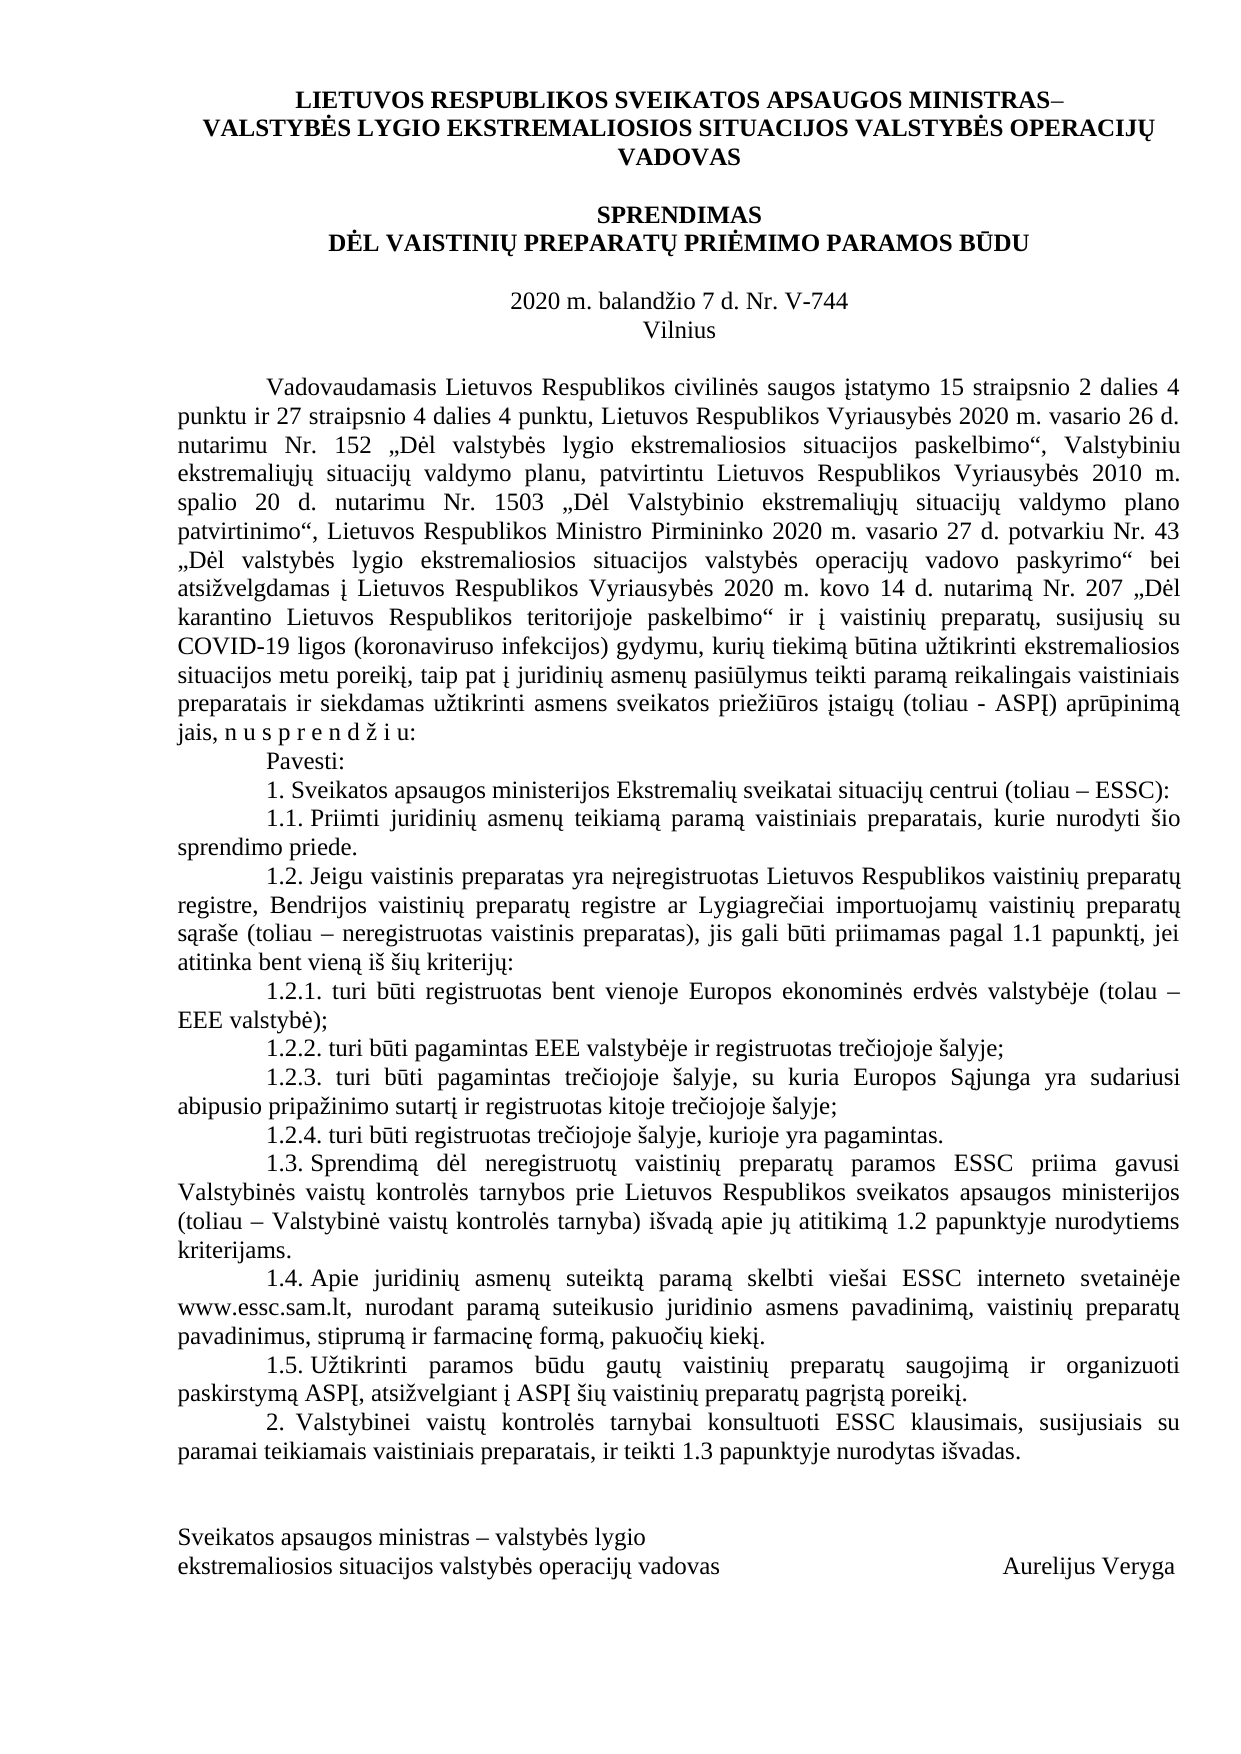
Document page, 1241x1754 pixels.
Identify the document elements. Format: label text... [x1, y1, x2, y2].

text 1.2. Jeigu vaistinis preparatas yra neįregistruotas Lietuvos Respublikos vaistinių preparatų registre, Bendrijos vaistinių preparatų registre ar Lygiagrečiai importuojamų vaistinių preparatų sąraše (toliau – neregistruotas vaistinis preparatas), jis gali būti priimamas pagal 1.1 papunktį, jei atitinka bent vieną iš šių kriterijų: [177, 861, 1181, 976]
text Vilnius [177, 315, 1181, 343]
text VALSTYBĖS LYGIO EKSTREMALIOSIOS SITUACIJOS VALSTYBĖS OPERACIJŲ VADOVAS [177, 113, 1181, 171]
text 1.4. Apie juridinių asmenų suteiktą paramą skelbti viešai ESSC interneto svetainėje www.essc.sam.lt, nurodant paramą suteikusio juridinio asmens pavadinimą, vaistinių preparatų pavadinimus, stiprumą ir farmacinę formą, pakuočių kiekį. [177, 1263, 1181, 1350]
text Vadovaudamasis Lietuvos Respublikos civilinės saugos įstatymo 15 straipsnio 2 dalies 4 punktu ir 27 straipsnio 4 dalies 4 punktu, Lietuvos Respublikos Vyriausybės 2020 m. vasario 26 d. nutarimu Nr. 152 „Dėl valstybės lygio ekstremaliosios situacijos paskelbimo“, Valstybiniu ekstremaliųjų situacijų valdymo planu, patvirtintu Lietuvos Respublikos Vyriausybės 2010 m. spalio 20 d. nutarimu Nr. 1503 „Dėl Valstybinio ekstremaliųjų situacijų valdymo plano patvirtinimo“, Lietuvos Respublikos Ministro Pirmininko 2020 m. vasario 27 d. potvarkiu Nr. 43 „Dėl valstybės lygio ekstremaliosios situacijos valstybės operacijų vadovo paskyrimo“ bei atsižvelgdamas į Lietuvos Respublikos Vyriausybės 2020 m. kovo 14 d. nutarimą Nr. 207 „Dėl karantino Lietuvos Respublikos teritorijoje paskelbimo“ ir į vaistinių preparatų, susijusių su COVID-19 ligos (koronaviruso infekcijos) gydymu, kurių tiekimą būtina užtikrinti ekstremaliosios situacijos metu poreikį, taip pat į juridinių asmenų pasiūlymus teikti paramą reikalingais vaistiniais preparatais ir siekdamas užtikrinti asmens sveikatos priežiūros įstaigų (toliau - ASPĮ) aprūpinimą jais, n u s p r e n d ž i u: [177, 372, 1181, 746]
text Sveikatos apsaugos ministras – valstybės lygio [177, 1522, 1181, 1551]
text ekstremaliosios situacijos valstybės operacijų vadovas Aurelijus Veryga [177, 1551, 1181, 1580]
text 2. Valstybinei vaistų kontrolės tarnybai konsultuoti ESSC klausimais, susijusiais su paramai teikiamais vaistiniais preparatais, ir teikti 1.3 papunktyje nurodytas išvadas. [177, 1407, 1181, 1465]
text 2020 m. balandžio 7 d. Nr. V-744 [177, 286, 1181, 315]
text 1.2.3. turi būti pagamintas trečiojoje šalyje, su kuria Europos Sąjunga yra sudariusi abipusio pripažinimo sutartį ir registruotas kitoje trečiojoje šalyje; [177, 1062, 1181, 1120]
text 1.1. Priimti juridinių asmenų teikiamą paramą vaistiniais preparatais, kurie nurodyti šio sprendimo priede. [177, 803, 1181, 861]
text Pavesti: [266, 746, 1181, 775]
text 1.5. Užtikrinti paramos būdu gautų vaistinių preparatų saugojimą ir organizuoti paskirstymą ASPĮ, atsižvelgiant į ASPĮ šių vaistinių preparatų pagrįstą poreikį. [177, 1350, 1181, 1407]
text 1. Sveikatos apsaugos ministerijos Ekstremalių sveikatai situacijų centrui (toliau – ESSC): [177, 775, 1181, 803]
text 1.2.1. turi būti registruotas bent vienoje Europos ekonominės erdvės valstybėje (tolau – EEE valstybė); [177, 976, 1181, 1033]
text 1.2.4. turi būti registruotas trečiojoje šalyje, kurioje yra pagamintas. [177, 1120, 1181, 1148]
text DĖL VAISTINIŲ PREPARATŲ PRIĖMIMO PARAMOS BŪDU [177, 228, 1181, 257]
text 1.2.2. turi būti pagamintas EEE valstybėje ir registruotas trečiojoje šalyje; [177, 1033, 1181, 1062]
text 1.3. Sprendimą dėl neregistruotų vaistinių preparatų paramos ESSC priima gavusi Valstybinės vaistų kontrolės tarnybos prie Lietuvos Respublikos sveikatos apsaugos ministerijos (toliau – Valstybinė vaistų kontrolės tarnyba) išvadą apie jų atitikimą 1.2 papunktyje nurodytiems kriterijams. [177, 1148, 1181, 1263]
text SPRENDIMAS [177, 200, 1181, 228]
text LIETUVOS RESPUBLIKOS SVEIKATOS APSAUGOS MINISTRAS– [177, 85, 1181, 113]
